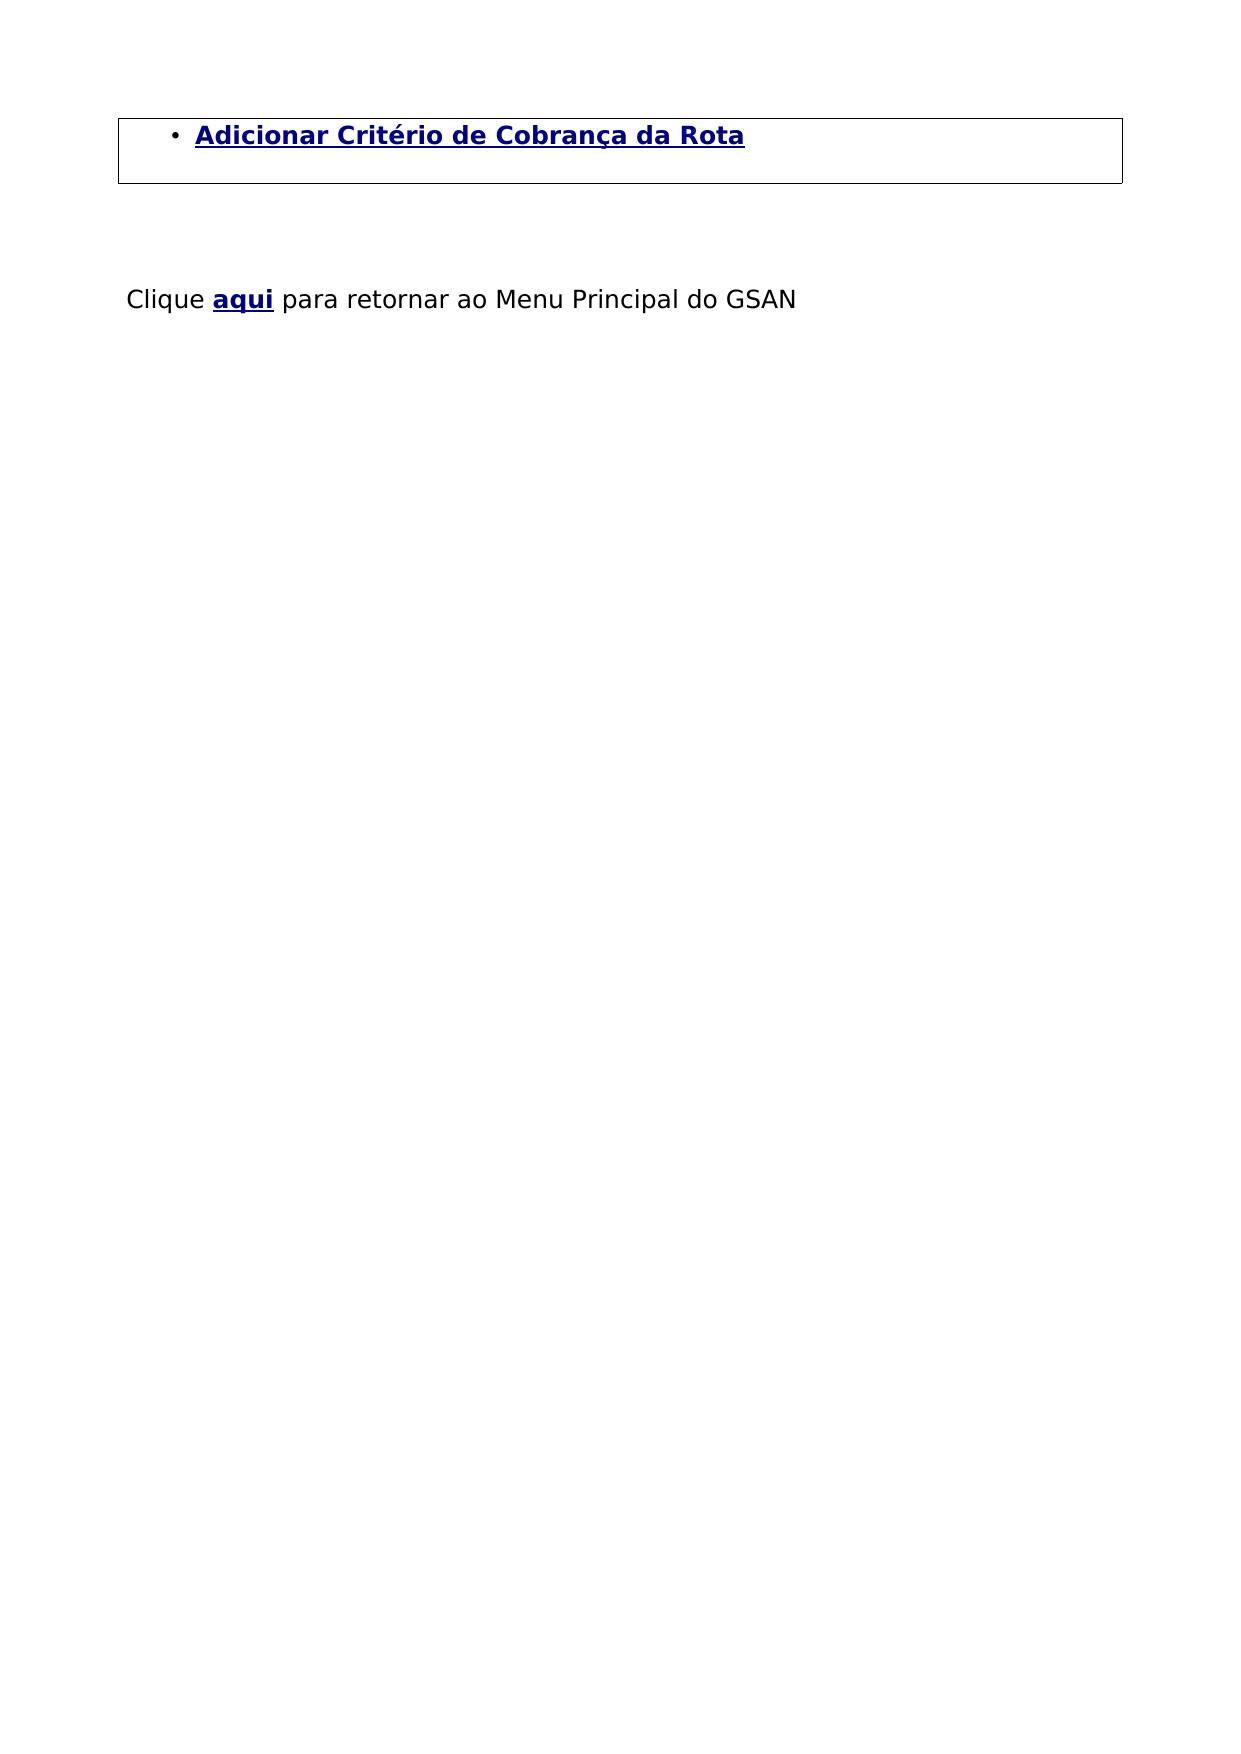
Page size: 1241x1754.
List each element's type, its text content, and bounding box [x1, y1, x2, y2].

text Clique aqui para retornar ao Menu Principal do GSAN [118, 198, 1122, 314]
table_header O submódulo Rota, que pertence ao módulo Cadastro, efetua o gerenciamento das Rotas, que são utilizadas nos processos de Micromedição, Faturamento e Cobrança. A funcionalidade pode ser acessada via Menu de Sistema, no caminho: GSAN > Cadastro > Rota. O Submódulo Rota contém as seguintes funcionalidades: Rota Inserir Rota Manter Rota Além das funcionalidades relacionadas acima, que estão disponíveis no Menu do Sistema, o sistema dispõe de outras funcionalidades do submódulo Rota que são acionadas a partir de outras telas do sistema: Pesquisar Rota Filtrar Rota Atualizar Rota Adicionar Critério de Cobrança da Rota [119, 119, 1122, 183]
